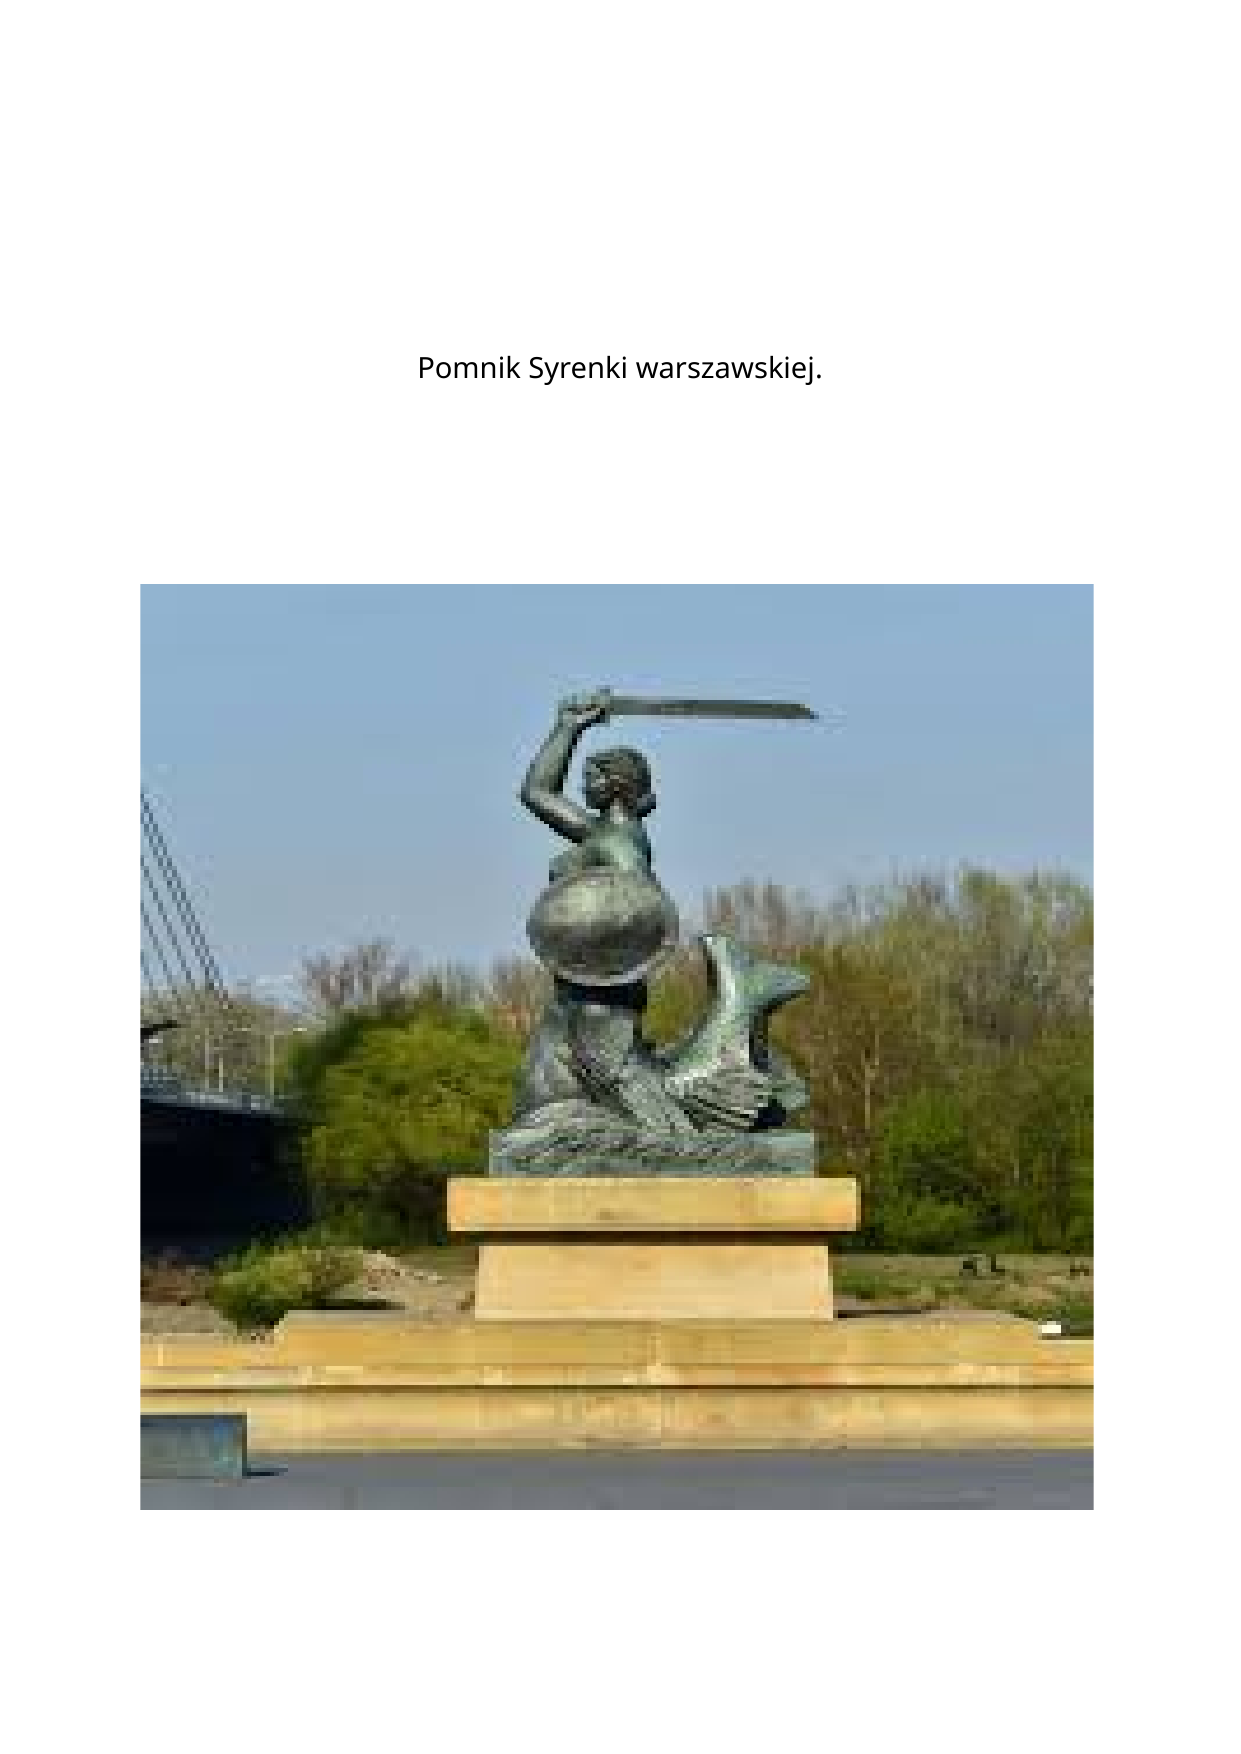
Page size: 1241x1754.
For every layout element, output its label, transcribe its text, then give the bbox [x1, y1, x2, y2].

text Pomnik Syrenki warszawskiej. [118, 347, 1122, 387]
picture [140, 584, 1094, 1510]
